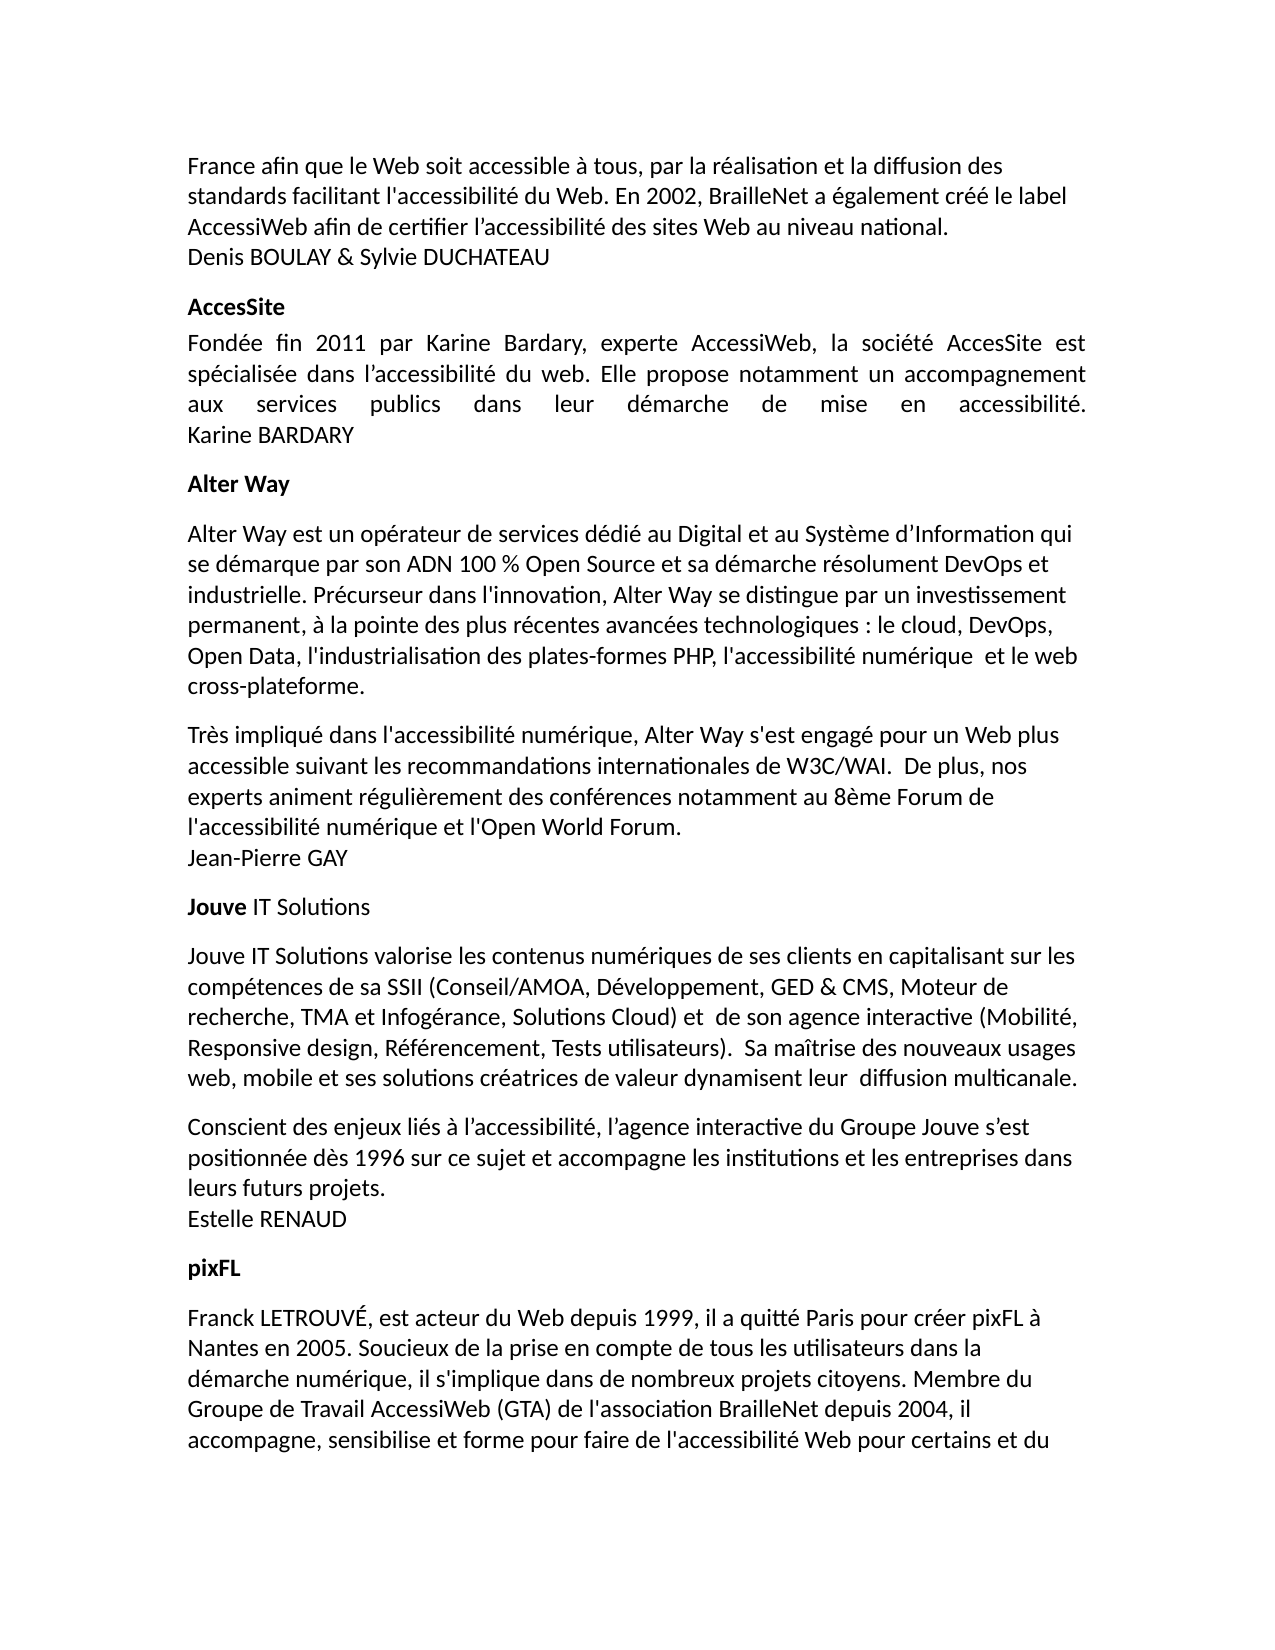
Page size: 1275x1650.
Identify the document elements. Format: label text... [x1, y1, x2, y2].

text Franck LetrouvÉ, est acteur du Web depuis 1999, il a quitté Paris pour créer pixFL à Nantes en 2005. Soucieux de la prise en compte de tous les utilisateurs dans la démarche numérique, il s'implique dans de nombreux projets citoyens. Membre du Groupe de Travail AccessiWeb (GTA) de l'association BrailleNet depuis 2004, il accompagne, sensibilise et forme pour faire de l'accessibilité Web pour certains et du [187, 1302, 1087, 1454]
text AccesSite [187, 291, 1087, 321]
text Conscient des enjeux liés à l’accessibilité, l’agence interactive du Groupe Jouve s’est positionnée dès 1996 sur ce sujet et accompagne les institutions et les entreprises dans leurs futurs projets. Estelle Renaud [187, 1112, 1087, 1234]
text Très impliqué dans l'accessibilité numérique, Alter Way s'est engagé pour un Web plus accessible suivant les recommandations internationales de W3C/WAI. De plus, nos experts animent régulièrement des conférences notamment au 8ème Forum de l'accessibilité numérique et l'Open World Forum. Jean-Pierre Gay [187, 719, 1087, 872]
text Fondée fin 2011 par Karine Bardary, experte AccessiWeb, la société AccesSite est spécialisée dans l’accessibilité du web. Elle propose notamment un accompagnement aux services publics dans leur démarche de mise en accessibilité. Karine Bardary [187, 328, 1087, 450]
text Alter Way est un opérateur de services dédié au Digital et au Système d’Information qui se démarque par son ADN 100 % Open Source et sa démarche résolument DevOps et industrielle. Précurseur dans l'innovation, Alter Way se distingue par un investissement permanent, à la pointe des plus récentes avancées technologiques : le cloud, DevOps, Open Data, l'industrialisation des plates-formes PHP, l'accessibilité numérique et le web cross-plateforme. [187, 518, 1087, 701]
text France afin que le Web soit accessible à tous, par la réalisation et la diffusion des standards facilitant l'accessibilité du Web. En 2002, BrailleNet a également créé le label AccessiWeb afin de certifier l’accessibilité des sites Web au niveau national. Denis Boulay & Sylvie Duchateau [187, 150, 1087, 272]
text Jouve IT Solutions valorise les contenus numériques de ses clients en capitalisant sur les compétences de sa SSII (Conseil/AMOA, Développement, GED & CMS, Moteur de recherche, TMA et Infogérance, Solutions Cloud) et de son agence interactive (Mobilité, Responsive design, Référencement, Tests utilisateurs). Sa maîtrise des nouveaux usages web, mobile et ses solutions créatrices de valeur dynamisent leur diffusion multicanale. [187, 940, 1087, 1093]
text Alter Way [187, 468, 1087, 499]
text pixFL [187, 1252, 1087, 1283]
text Jouve IT Solutions [187, 891, 1087, 921]
